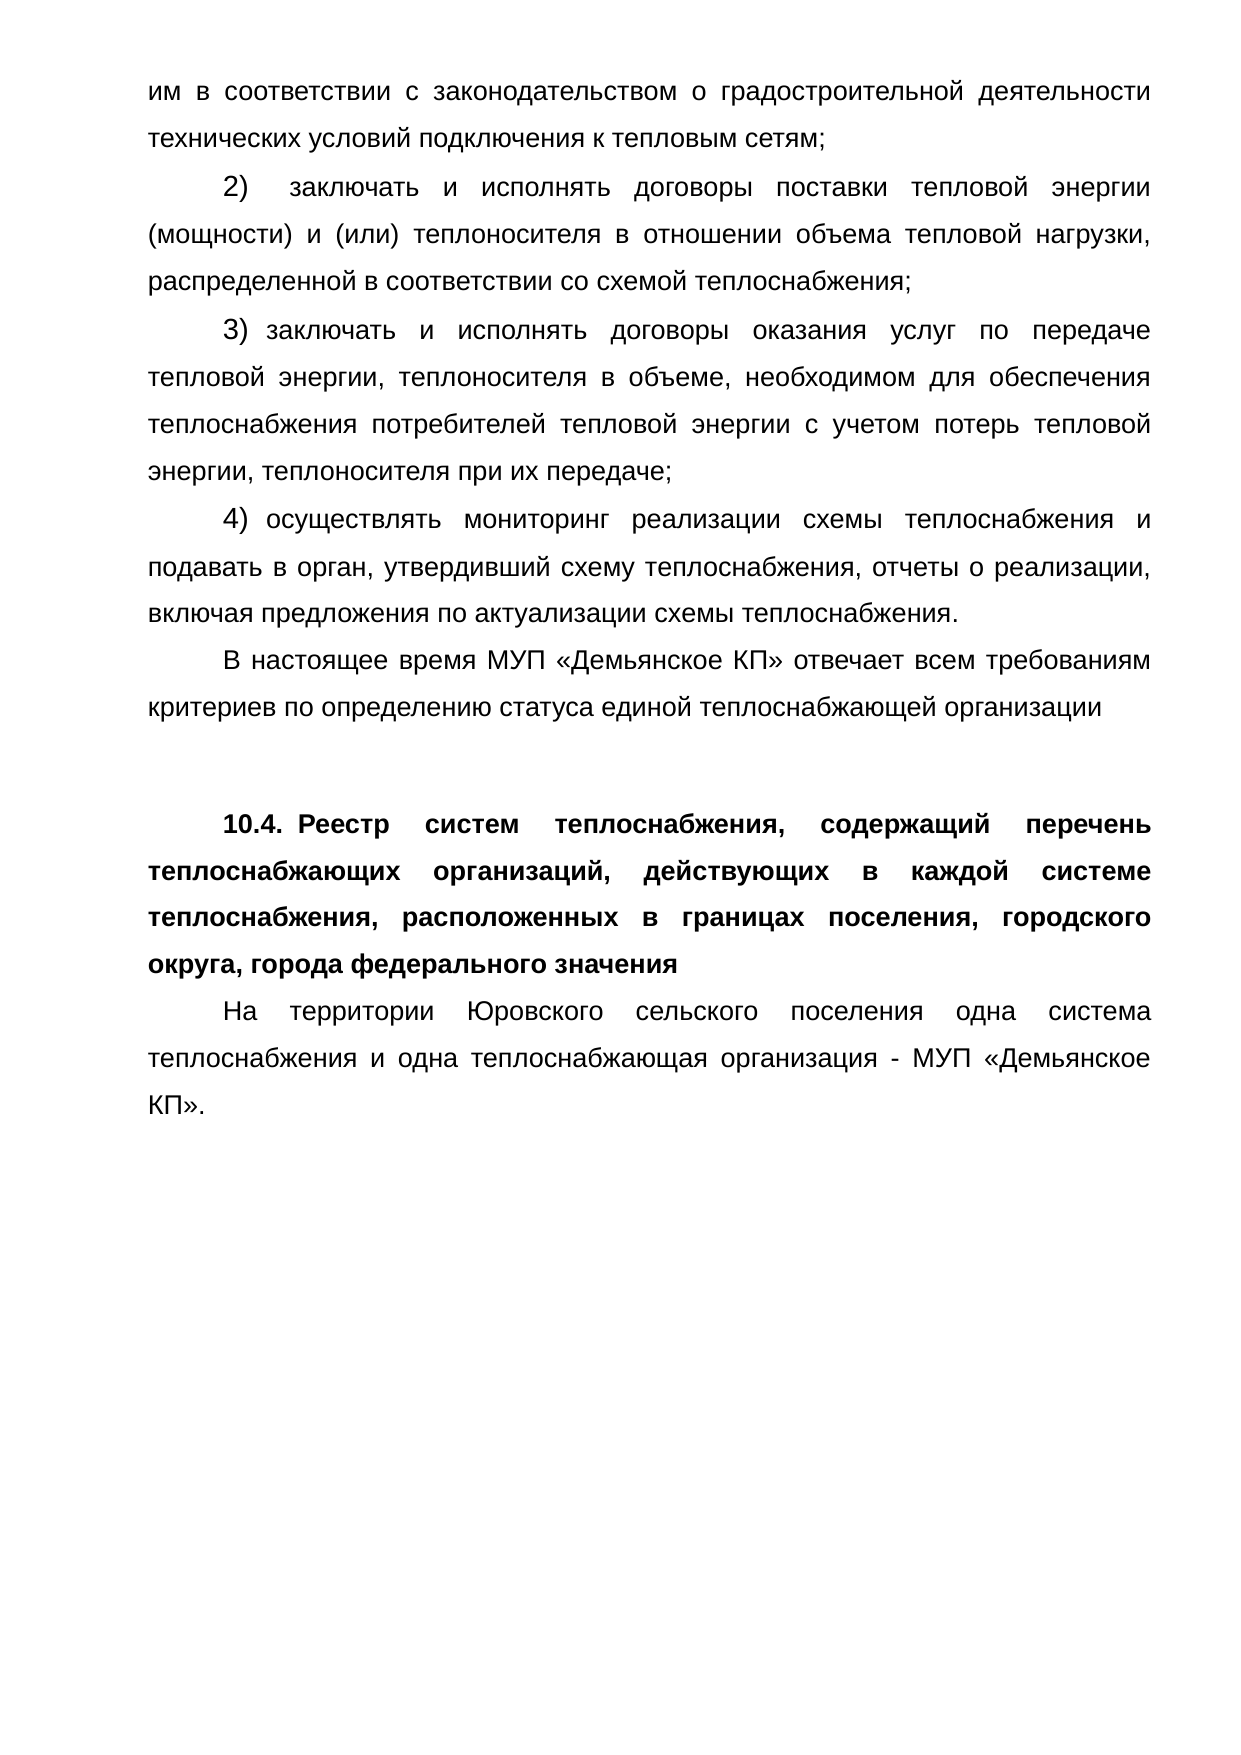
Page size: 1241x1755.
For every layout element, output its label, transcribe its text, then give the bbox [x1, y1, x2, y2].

text В настоящее время МУП «Демьянское КП» отвечает всем требованиям критериев по определению статуса единой теплоснабжающей организации [148, 644, 1152, 722]
list заключать и исполнять договоры оказания услуг по передаче тепловой энергии, теплоносителя в объеме, необходимом для обеспечения теплоснабжения потребителей тепловой энергии с учетом потерь тепловой энергии, теплоносителя при их передаче; [148, 312, 1152, 486]
list им в соответствии с законодательством о градостроительной деятельности технических условий подключения к тепловым сетям; [148, 75, 1152, 153]
list заключать и исполнять договоры поставки тепловой энергии (мощности) и (или) теплоносителя в отношении объема тепловой нагрузки, распределенной в соответствии со схемой теплоснабжения; [148, 169, 1152, 296]
list осуществлять мониторинг реализации схемы теплоснабжения и подавать в орган, утвердивший схему теплоснабжения, отчеты о реализации, включая предложения по актуализации схемы теплоснабжения. [148, 501, 1152, 629]
text На территории Юровского сельского поселения одна система теплоснабжения и одна теплоснабжающая организация - МУП «Демьянское КП». [148, 995, 1152, 1120]
list Реестр систем теплоснабжения, содержащий перечень теплоснабжающих организаций, действующих в каждой системе теплоснабжения, расположенных в границах поселения, городского округа, города федерального значения [148, 808, 1152, 979]
